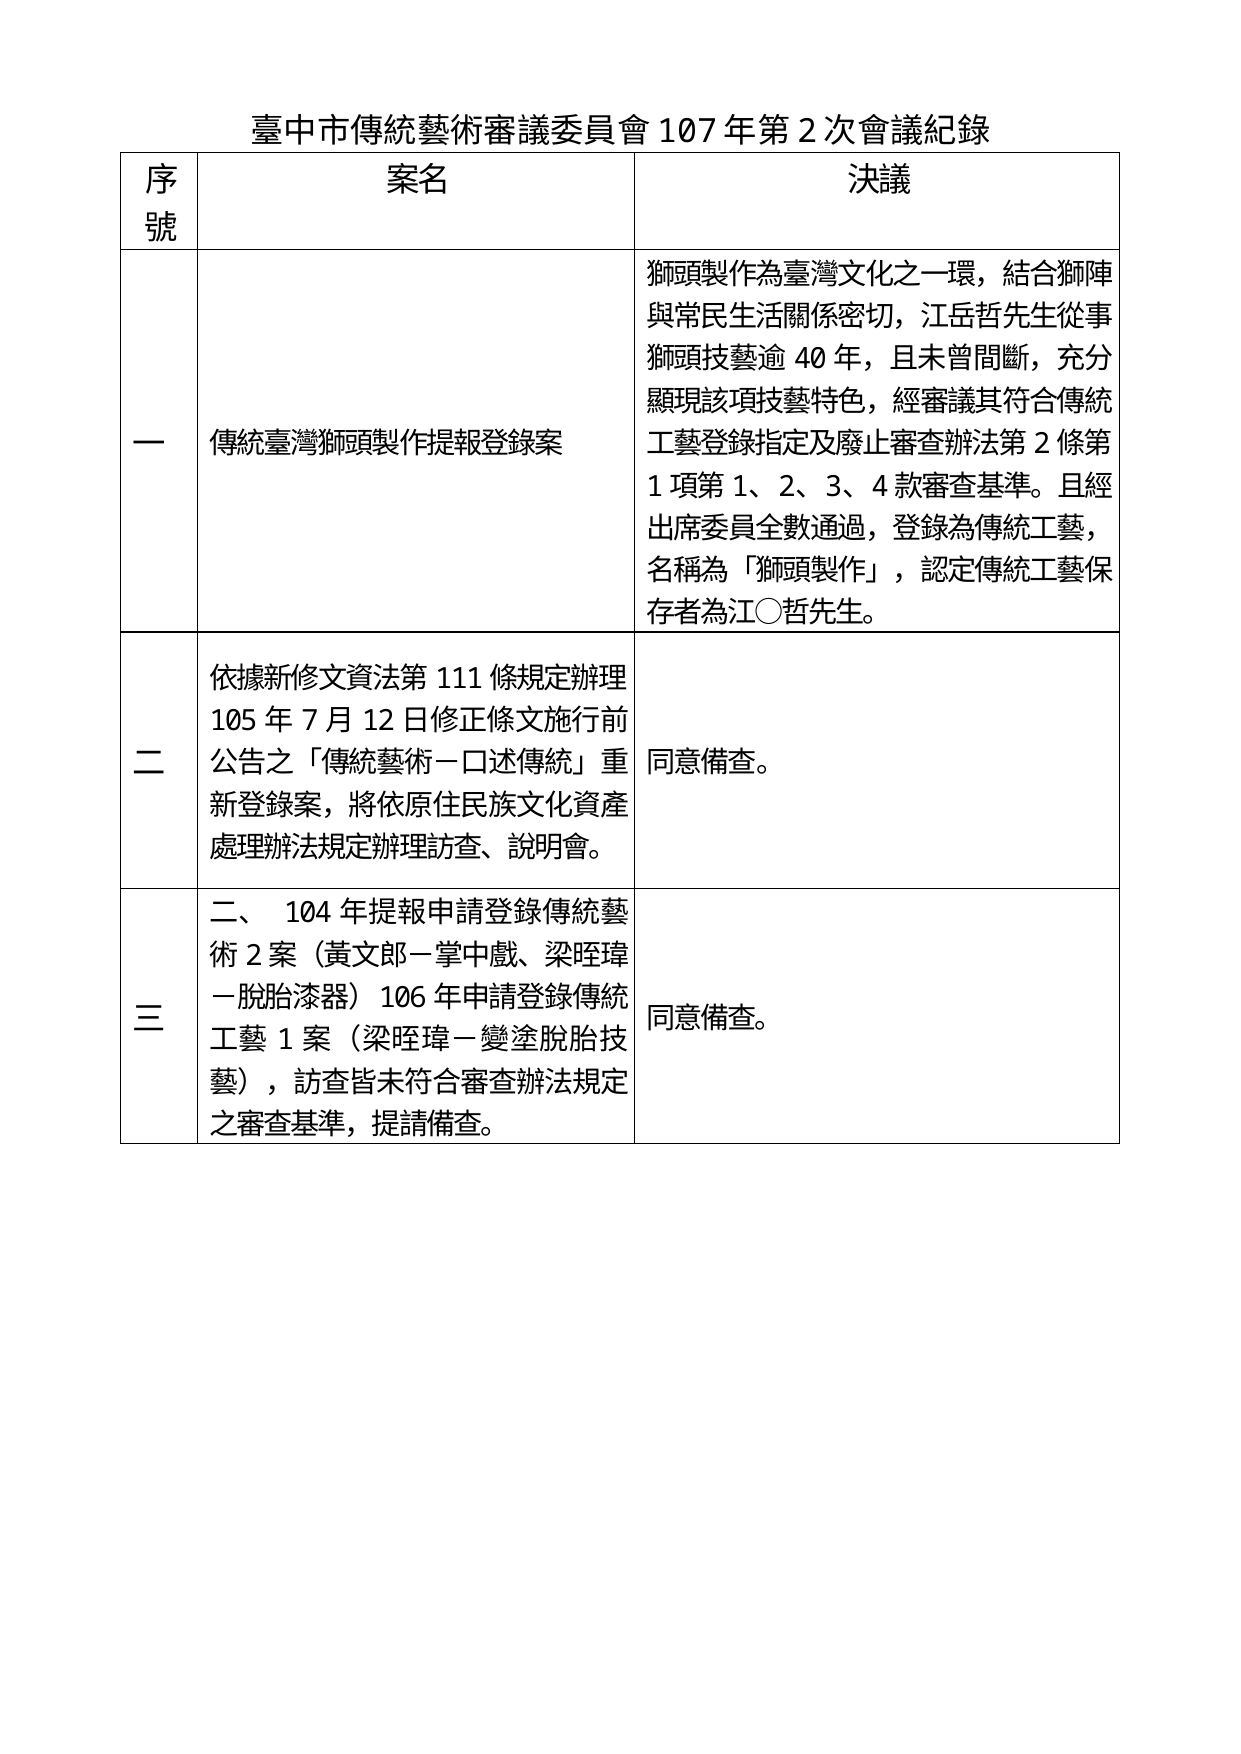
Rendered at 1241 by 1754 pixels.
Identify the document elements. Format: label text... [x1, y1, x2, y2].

text 臺中市傳統藝術審議委員會107年第2次會議紀錄 [133, 103, 1107, 152]
table_cell 二 [121, 633, 197, 888]
table_header 決議 [635, 153, 1119, 249]
table_header 案名 [198, 153, 634, 249]
table_header 序號 [121, 153, 197, 249]
table_cell 獅頭製作為臺灣文化之一環，結合獅陣與常民生活關係密切，江岳哲先生從事獅頭技藝逾40年，且未曾間斷，充分顯現該項技藝特色，經審議其符合傳統工藝登錄指定及廢止審查辦法第2條第1項第1、2、3、4款審查基準。且經出席委員全數通過，登錄為傳統工藝，名稱為「獅頭製作」，認定傳統工藝保存者為江○哲先生。 [635, 250, 1119, 631]
table_cell 傳統臺灣獅頭製作提報登錄案 [198, 250, 634, 631]
table_cell 依據新修文資法第111條規定辦理105年7月12日修正條文施行前公告之「傳統藝術－口述傳統」重新登錄案，將依原住民族文化資產處理辦法規定辦理訪查、說明會。 [198, 633, 634, 888]
table_cell 同意備查。 [635, 633, 1119, 888]
table_cell 三 [121, 889, 197, 1143]
table_cell 一 [121, 250, 197, 631]
table_cell 二、 104年提報申請登錄傳統藝術2案（黃文郎－掌中戲、梁晊瑋－脫胎漆器）106年申請登錄傳統工藝1案（梁晊瑋－變塗脫胎技藝），訪查皆未符合審查辦法規定之審查基準，提請備查。 [198, 889, 634, 1143]
table_cell 同意備查。 [635, 889, 1119, 1143]
